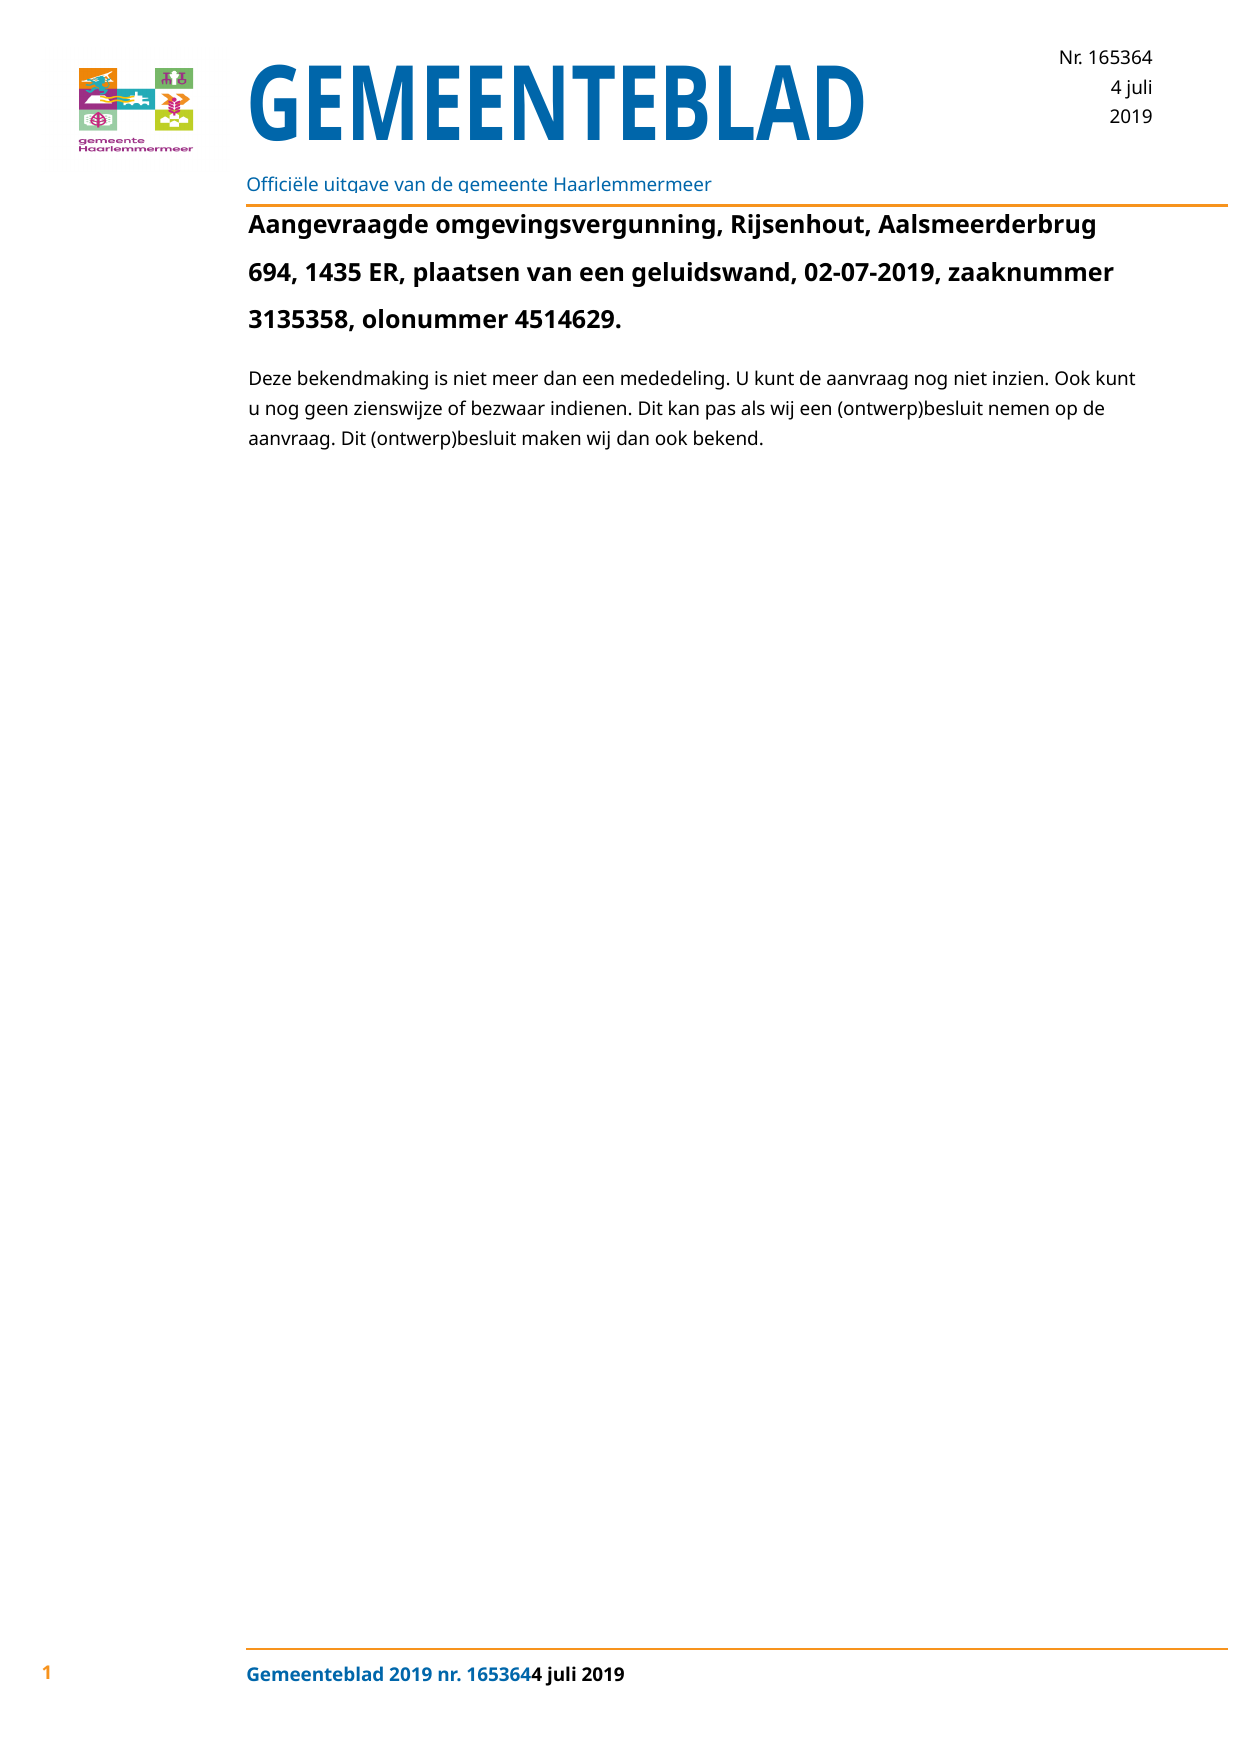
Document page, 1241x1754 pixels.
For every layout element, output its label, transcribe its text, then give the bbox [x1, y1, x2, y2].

text Aangevraagde omgevingsvergunning, Rijsenhout, Aalsmeerderbrug 694, 1435 ER, plaatsen van een geluidswand, 02-07-2019, zaaknummer 3135358, olonummer 4514629. [248, 207, 1152, 336]
text Deze bekendmaking is niet meer dan een mededeling. U kunt de aanvraag nog niet inzien. Ook kunt u nog geen zienswijze of bezwaar indienen. Dit kan pas als wij een (ontwerp)besluit nemen op de aanvraag. Dit (ontwerp)besluit maken wij dan ook bekend. [248, 366, 1152, 450]
picture [41, 47, 231, 172]
